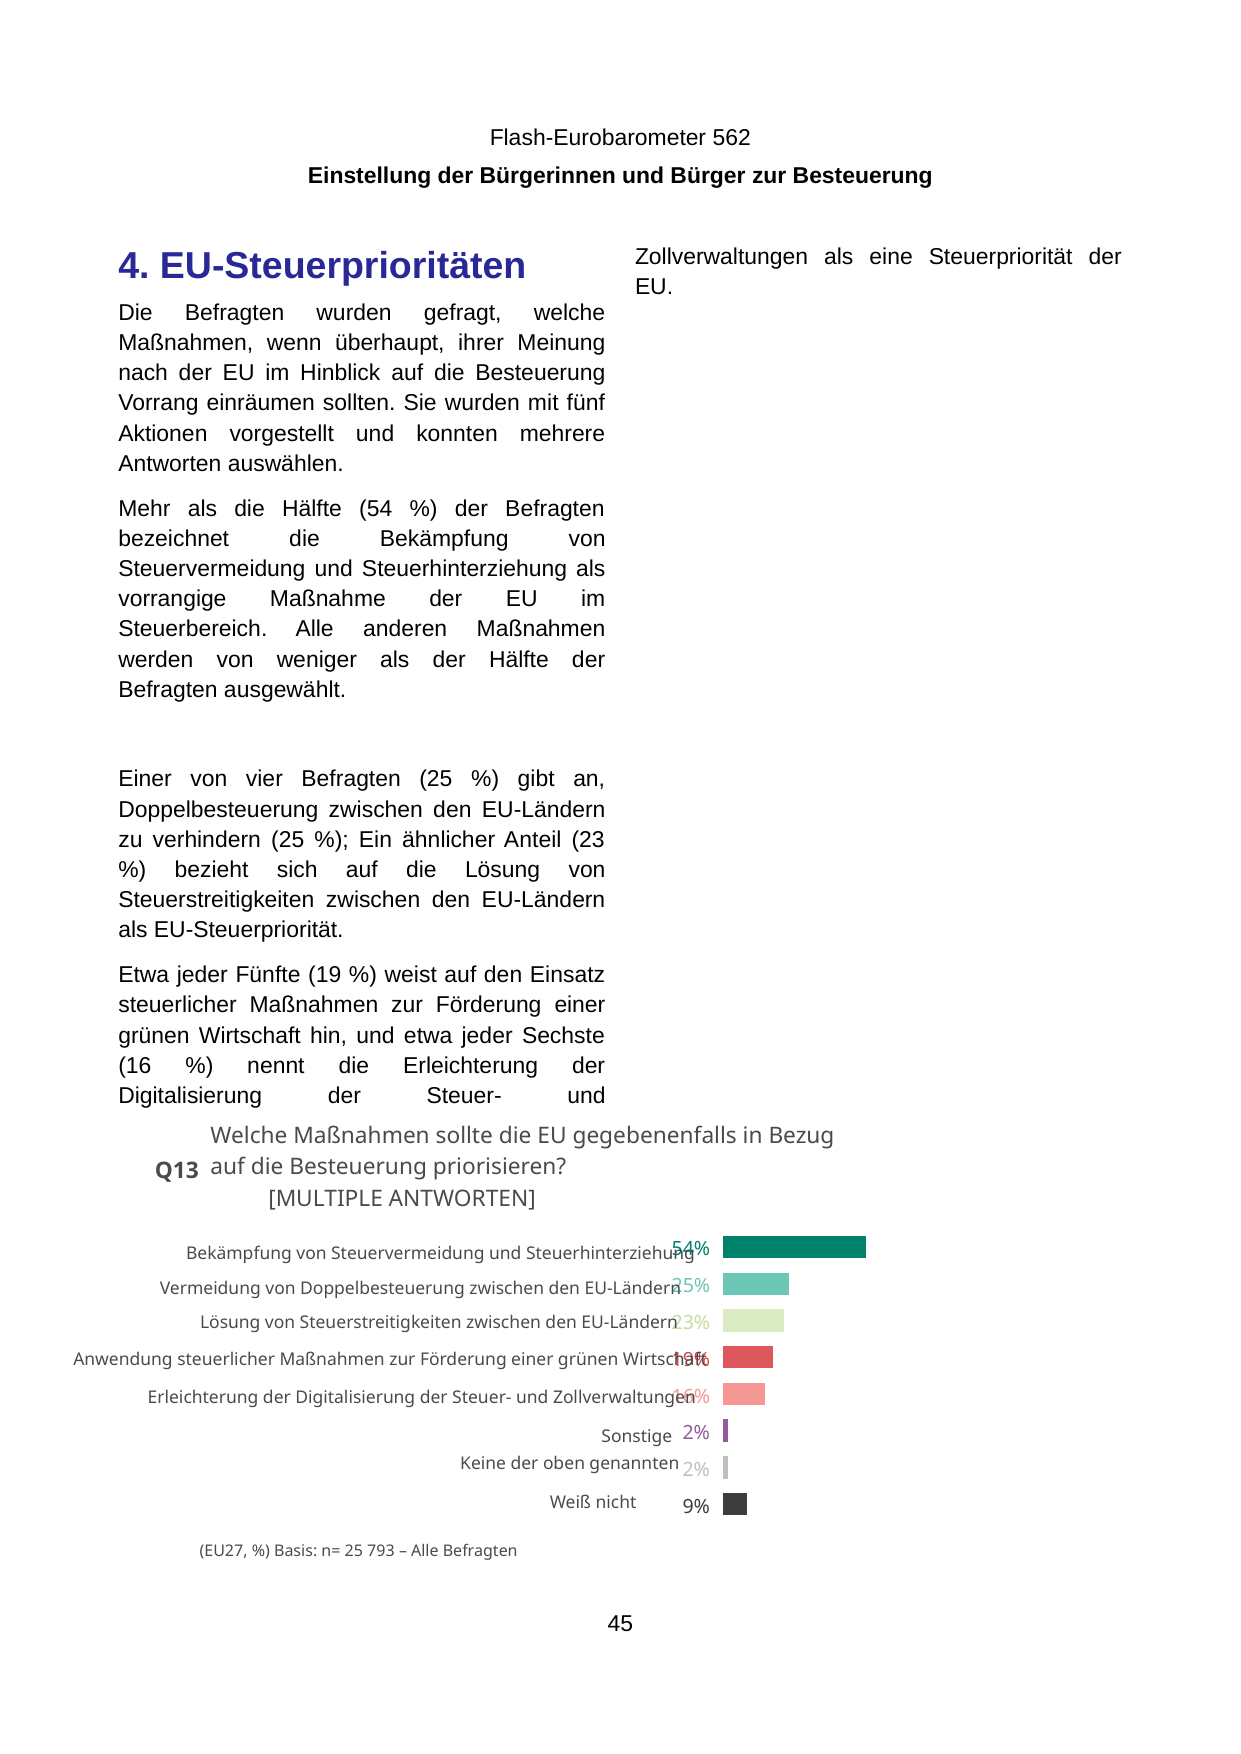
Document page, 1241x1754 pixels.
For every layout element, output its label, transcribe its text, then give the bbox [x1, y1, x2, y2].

subtitle 4. EU-Steuerprioritäten [118, 243, 605, 286]
text Einer von vier Befragten (25 %) gibt an, Doppelbesteuerung zwischen den EU-Ländern zu verhindern (25 %); Ein ähnlicher Anteil (23 %) bezieht sich auf die Lösung von Steuerstreitigkeiten zwischen den EU-Ländern als EU-Steuerpriorität. [118, 765, 605, 943]
text Die Befragten wurden gefragt, welche Maßnahmen, wenn überhaupt, ihrer Meinung nach der EU im Hinblick auf die Besteuerung Vorrang einräumen sollten. Sie wurden mit fünf Aktionen vorgestellt und konnten mehrere Antworten auswählen. [118, 299, 605, 476]
text Mehr als die Hälfte (54 %) der Befragten bezeichnet die Bekämpfung von Steuervermeidung und Steuerhinterziehung als vorrangige Maßnahme der EU im Steuerbereich. Alle anderen Maßnahmen werden von weniger als der Hälfte der Befragten ausgewählt. [118, 494, 605, 702]
text Zollverwaltungen als eine Steuerpriorität der EU. [635, 243, 1122, 300]
text Etwa jeder Fünfte (19 %) weist auf den Einsatz steuerlicher Maßnahmen zur Förderung einer grünen Wirtschaft hin, und etwa jeder Sechste (16 %) nennt die Erleichterung der Digitalisierung der Steuer- und [118, 961, 605, 1108]
